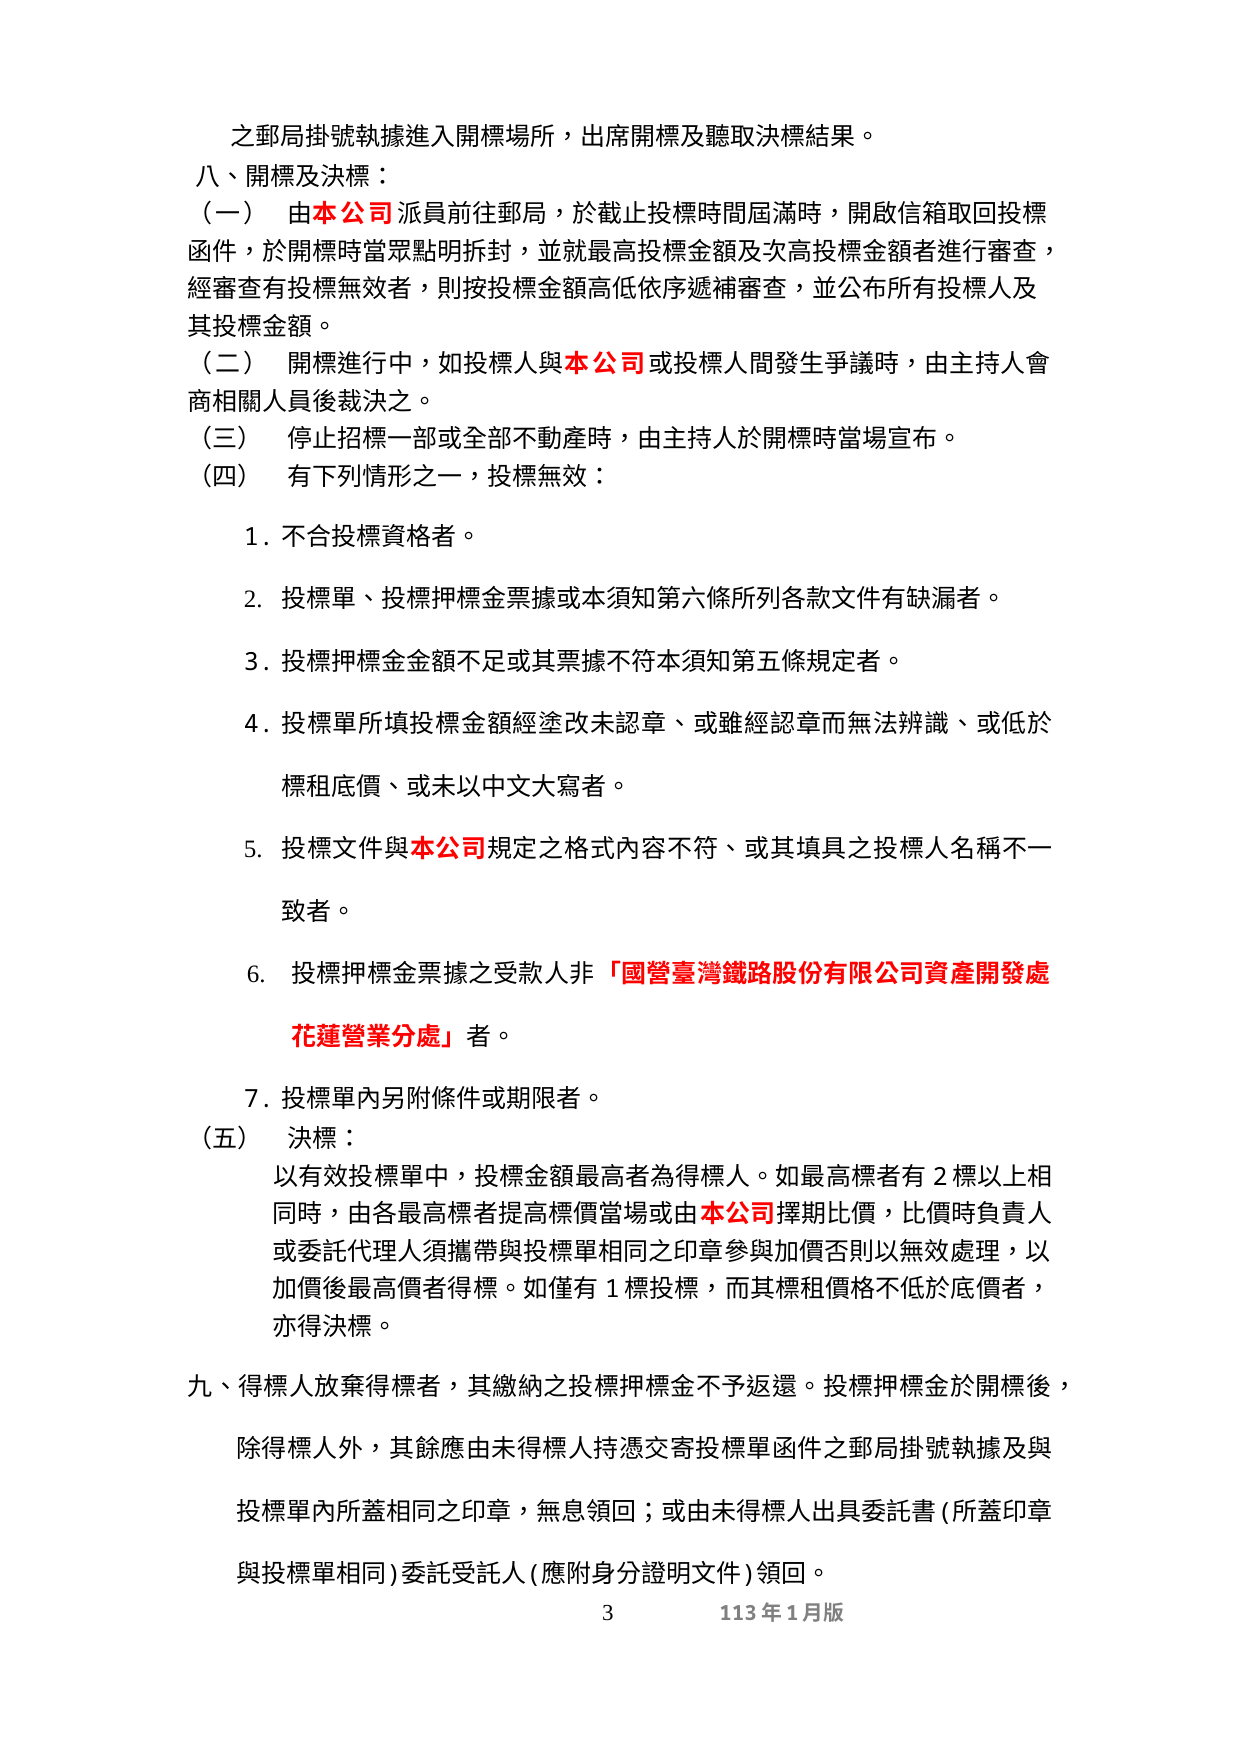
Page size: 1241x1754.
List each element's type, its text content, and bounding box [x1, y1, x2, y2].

list 開標進行中，如投標人與本公司或投標人間發生爭議時，由主持人會商相關人員後裁決之。 [187, 342, 1051, 417]
text 之郵局掛號執據進入開標場所，出席開標及聽取決標結果。 [187, 92, 1053, 155]
list 投標押標金金額不足或其票據不符本須知第五條規定者。 [244, 617, 1053, 680]
list 投標押標金票據之受款人非「國營臺灣鐵路股份有限公司資產開發處花蓮營業分處」者。 [247, 930, 1053, 1055]
list 決標： [187, 1117, 1051, 1155]
list 投標文件與本公司規定之格式內容不符、或其填具之投標人名稱不一致者。 [244, 805, 1053, 930]
text 九、得標人放棄得標者，其繳納之投標押標金不予返還。投標押標金於開標後，除得標人外，其餘應由未得標人持憑交寄投標單函件之郵局掛號執據及與投標單內所蓋相同之印章，無息領回；或由未得標人出具委託書(所蓋印章與投標單相同)委託受託人(應附身分證明文件)領回。 [187, 1342, 1053, 1592]
list 由本公司派員前往郵局，於截止投標時間屆滿時，開啟信箱取回投標函件，於開標時當眾點明拆封，並就最高投標金額及次高投標金額者進行審查，經審查有投標無效者，則按投標金額高低依序遞補審查，並公布所有投標人及其投標金額。 [187, 192, 1051, 342]
list 有下列情形之一，投標無效： [187, 455, 1051, 492]
text 以有效投標單中，投標金額最高者為得標人。如最高標者有2標以上相同時，由各最高標者提高標價當場或由本公司擇期比價，比價時負責人或委託代理人須攜帶與投標單相同之印章參與加價否則以無效處理，以加價後最高價者得標。如僅有1標投標，而其標租價格不低於底價者，亦得決標。 [272, 1155, 1053, 1342]
list 投標單內另附條件或期限者。 [244, 1055, 1053, 1117]
list 投標單所填投標金額經塗改未認章、或雖經認章而無法辨識、或低於標租底價、或未以中文大寫者。 [244, 680, 1053, 805]
list 投標單、投標押標金票據或本須知第六條所列各款文件有缺漏者。 [244, 555, 1053, 617]
text 八、開標及決標： [195, 155, 1053, 192]
list 停止招標一部或全部不動產時，由主持人於開標時當場宣布。 [187, 417, 1051, 455]
list 不合投標資格者。 [244, 492, 1053, 555]
